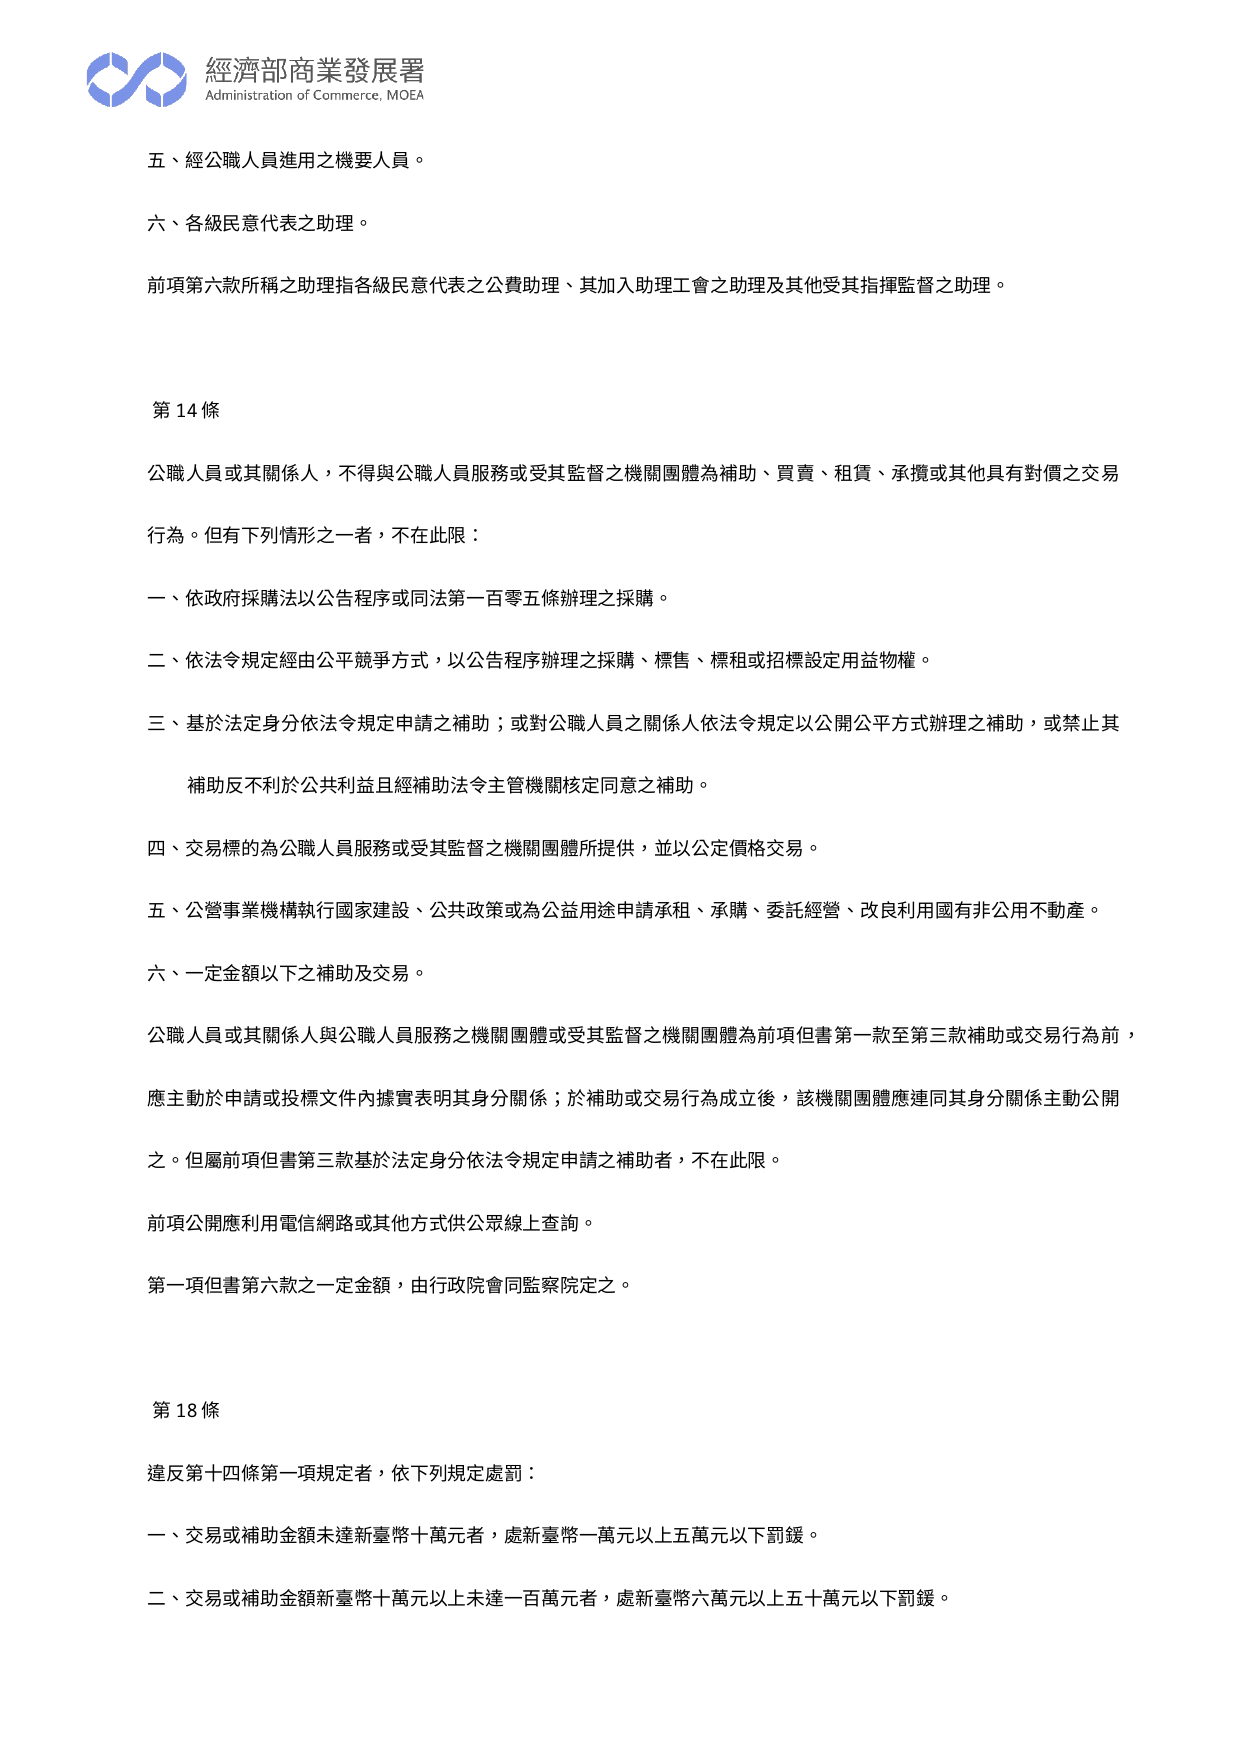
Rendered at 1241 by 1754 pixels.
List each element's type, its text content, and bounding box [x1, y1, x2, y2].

text 公職人員或其關係人與公職人員服務之機關團體或受其監督之機關團體為前項但書第一款至第三款補助或交易行為前，應主動於申請或投標文件內據實表明其身分關係；於補助或交易行為成立後，該機關團體應連同其身分關係主動公開之。但屬前項但書第三款基於法定身分依法令規定申請之補助者，不在此限。 [148, 993, 1122, 1181]
text 三、基於法定身分依法令規定申請之補助；或對公職人員之關係人依法令規定以公開公平方式辦理之補助，或禁止其補助反不利於公共利益且經補助法令主管機關核定同意之補助。 [148, 681, 1122, 806]
text 前項公開應利用電信網路或其他方式供公眾線上查詢。 [148, 1181, 1122, 1243]
text 第18條 [74, 1368, 1216, 1431]
text 五、公營事業機構執行國家建設、公共政策或為公益用途申請承租、承購、委託經營、改良利用國有非公用不動產。 [148, 868, 1122, 931]
text 一、交易或補助金額未達新臺幣十萬元者，處新臺幣一萬元以上五萬元以下罰鍰。 [148, 1493, 1122, 1556]
text 五、經公職人員進用之機要人員。 [148, 118, 1122, 181]
text 六、一定金額以下之補助及交易。 [148, 931, 1122, 993]
text 四、交易標的為公職人員服務或受其監督之機關團體所提供，並以公定價格交易。 [148, 806, 1122, 868]
text 前項第六款所稱之助理指各級民意代表之公費助理、其加入助理工會之助理及其他受其指揮監督之助理。 [148, 243, 1122, 306]
text 一、依政府採購法以公告程序或同法第一百零五條辦理之採購。 [148, 556, 1122, 618]
text 二、交易或補助金額新臺幣十萬元以上未達一百萬元者，處新臺幣六萬元以上五十萬元以下罰鍰。 [148, 1556, 1122, 1618]
text 二、依法令規定經由公平競爭方式，以公告程序辦理之採購、標售、標租或招標設定用益物權。 [148, 618, 1122, 681]
text 六、各級民意代表之助理。 [148, 181, 1122, 243]
text 公職人員或其關係人，不得與公職人員服務或受其監督之機關團體為補助、買賣、租賃、承攬或其他具有對價之交易行為。但有下列情形之一者，不在此限： [148, 431, 1122, 556]
text 第14條 [74, 368, 1216, 431]
text 第一項但書第六款之一定金額，由行政院會同監察院定之。 [148, 1243, 1122, 1306]
text 違反第十四條第一項規定者，依下列規定處罰： [148, 1431, 1122, 1493]
